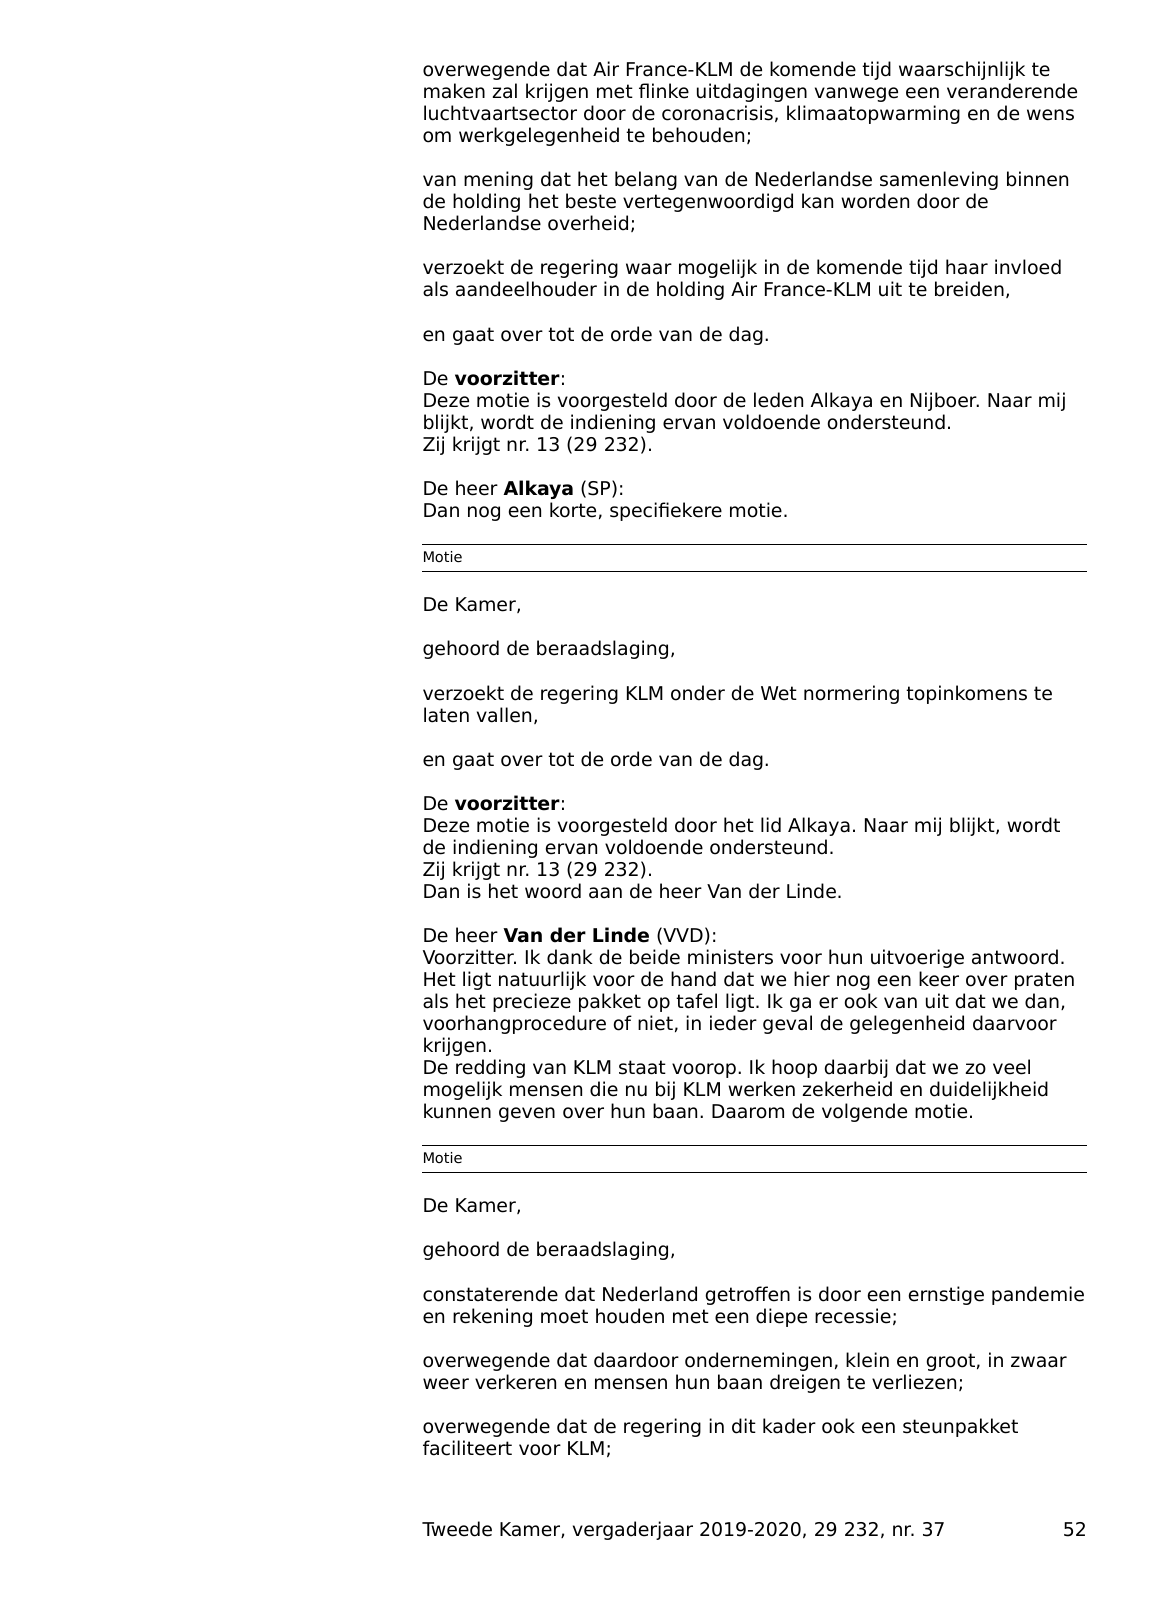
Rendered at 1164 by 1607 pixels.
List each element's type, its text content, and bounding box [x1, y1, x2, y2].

text De voorzitter: [422, 368, 1087, 389]
text Dan nog een korte, specifiekere motie. [422, 500, 1087, 522]
text verzoekt de regering KLM onder de Wet normering topinkomens te laten vallen, [422, 682, 1087, 726]
text van mening dat het belang van de Nederlandse samenleving binnen de holding het beste vertegenwoordigd kan worden door de Nederlandse overheid; [422, 169, 1087, 235]
text De voorzitter: [422, 793, 1087, 815]
text overwegende dat daardoor ondernemingen, klein en groot, in zwaar weer verkeren en mensen hun baan dreigen te verliezen; [422, 1350, 1087, 1394]
text constaterende dat Nederland getroffen is door een ernstige pandemie en rekening moet houden met een diepe recessie; [422, 1283, 1087, 1327]
table_header Motie [422, 1146, 1087, 1172]
text De heer Van der Linde (VVD): [422, 925, 1087, 947]
text gehoord de beraadslaging, [422, 638, 1087, 660]
text overwegende dat de regering in dit kader ook een steunpakket faciliteert voor KLM; [422, 1416, 1087, 1460]
text Deze motie is voorgesteld door de leden Alkaya en Nijboer. Naar mij blijkt, wordt de indiening ervan voldoende ondersteund. [422, 389, 1087, 433]
table_header Motie [422, 545, 1087, 571]
text Zij krijgt nr. 13 (29 232). [422, 859, 1087, 881]
text Zij krijgt nr. 13 (29 232). [422, 433, 1087, 456]
text De Kamer, [422, 594, 1087, 616]
text Dan is het woord aan de heer Van der Linde. [422, 881, 1087, 903]
text Voorzitter. Ik dank de beide ministers voor hun uitvoerige antwoord. Het ligt natuurlijk voor de hand dat we hier nog een keer over praten als het precieze pakket op tafel ligt. Ik ga er ook van uit dat we dan, voorhangprocedure of niet, in ieder geval de gelegenheid daarvoor krijgen. [422, 947, 1087, 1057]
text en gaat over tot de orde van de dag. [422, 749, 1087, 771]
text De heer Alkaya (SP): [422, 478, 1087, 500]
text De redding van KLM staat voorop. Ik hoop daarbij dat we zo veel mogelijk mensen die nu bij KLM werken zekerheid en duidelijkheid kunnen geven over hun baan. Daarom de volgende motie. [422, 1057, 1087, 1123]
text Deze motie is voorgesteld door het lid Alkaya. Naar mij blijkt, wordt de indiening ervan voldoende ondersteund. [422, 815, 1087, 859]
text overwegende dat Air France-KLM de komende tijd waarschijnlijk te maken zal krijgen met flinke uitdagingen vanwege een veranderende luchtvaartsector door de coronacrisis, klimaatopwarming en de wens om werkgelegenheid te behouden; [422, 59, 1087, 147]
text De Kamer, [422, 1195, 1087, 1217]
text verzoekt de regering waar mogelijk in de komende tijd haar invloed als aandeelhouder in de holding Air France-KLM uit te breiden, [422, 257, 1087, 301]
text en gaat over tot de orde van de dag. [422, 323, 1087, 345]
text gehoord de beraadslaging, [422, 1239, 1087, 1261]
